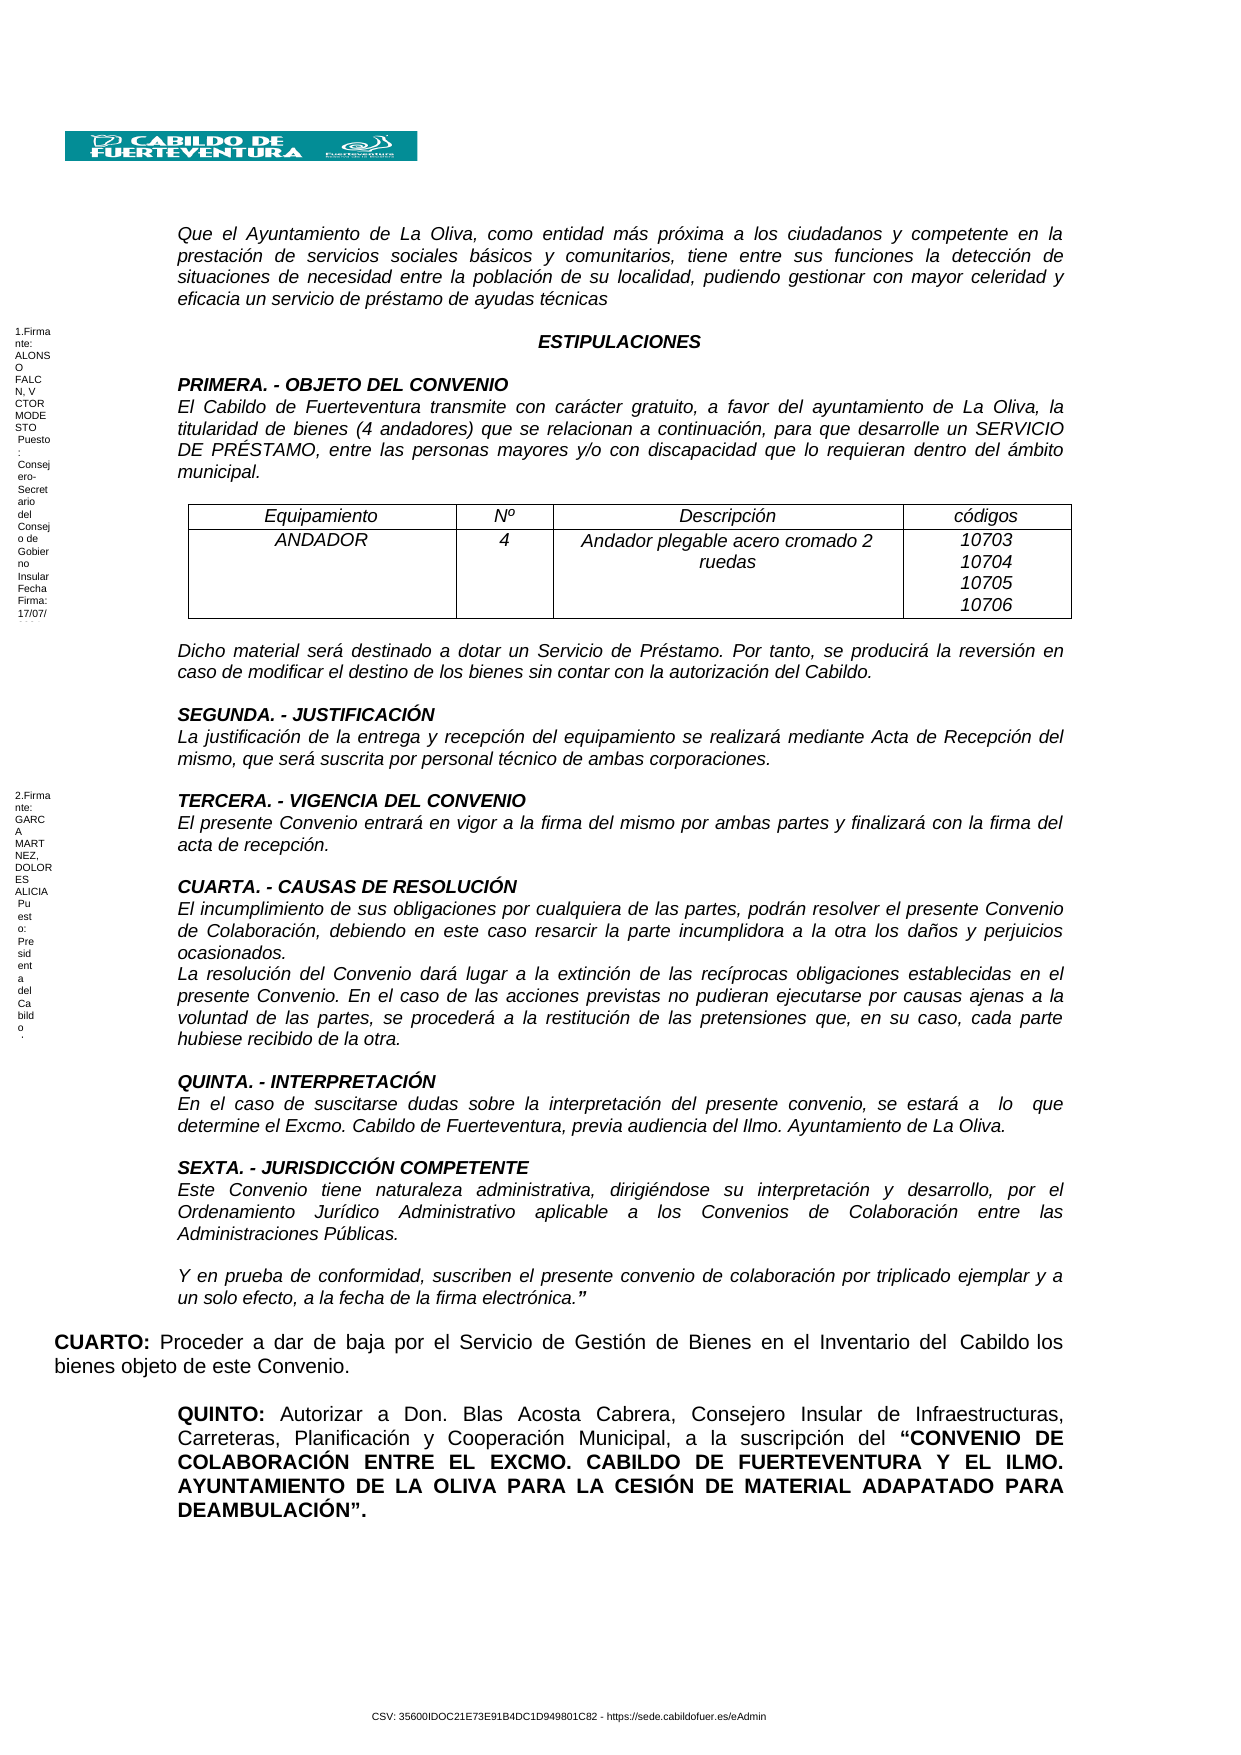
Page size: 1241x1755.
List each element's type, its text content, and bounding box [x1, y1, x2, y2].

table_cell 4 [457, 530, 553, 617]
text Este Convenio tiene naturaleza administrativa, dirigiéndose su interpretación y desarrollo, por el Ordenamiento Jurídico Administrativo aplicable a los Convenios de Colaboración entre las Administraciones Públicas. [177, 1179, 1064, 1244]
text Puesto: Presidenta del Cabildo de Fuerteventura Fecha Firma: 17/07/2024 12:50:33 [18, 898, 34, 1038]
text La justificación de la entrega y recepción del equipamiento se realizará mediante Acta de Recepción del mismo, que será suscrita por personal técnico de ambas corporaciones. [177, 726, 1064, 769]
text El Cabildo de Fuerteventura transmite con carácter gratuito, a favor del ayuntamiento de La Oliva, la titularidad de bienes (4 andadores) que se relacionan a continuación, para que desarrolle un SERVICIO DE PRÉSTAMO, entre las personas mayores y/o con discapacidad que lo requieran dentro del ámbito municipal. [177, 396, 1064, 482]
text QUINTO: Autorizar a Don. Blas Acosta Cabrera, Consejero Insular de Infraestructuras, Carreteras, Planificación y Cooperación Municipal, a la suscripción del “CONVENIO DE COLABORACIÓN ENTRE EL EXCMO. CABILDO DE FUERTEVENTURA Y EL ILMO. AYUNTAMIENTO DE LA OLIVA PARA LA CESIÓN DE MATERIAL ADAPATADO PARA DEAMBULACIÓN”. [177, 1401, 1064, 1522]
text En el caso de suscitarse dudas sobre la interpretación del presente convenio, se estará a lo que determine el Excmo. Cabildo de Fuerteventura, previa audiencia del Ilmo. Ayuntamiento de La Oliva. [177, 1093, 1064, 1136]
text PRIMERA. - OBJETO DEL CONVENIO [177, 374, 1241, 396]
text 2.Firmante: GARC A MART NEZ, DOLORES ALICIA [15, 790, 52, 897]
table_header Descripción [554, 505, 903, 529]
table_header códigos [904, 505, 1071, 529]
table_header Nº [457, 505, 553, 529]
text ESTIPULACIONES [503, 331, 737, 353]
text CUARTA. - CAUSAS DE RESOLUCIÓN [177, 877, 1241, 898]
picture [366, 1708, 957, 1725]
table_cell Andador plegable acero cromado 2 ruedas [554, 530, 903, 617]
text Puesto: Consejero-Secretario del Consejo de Gobierno Insular Fecha Firma: 17/07/2024 11:57:58 [18, 434, 51, 621]
text Y en prueba de conformidad, suscriben el presente convenio de colaboración por triplicado ejemplar y a un solo efecto, a la fecha de la firma electrónica.” [177, 1265, 1064, 1308]
text Que el Ayuntamiento de La Oliva, como entidad más próxima a los ciudadanos y competente en la prestación de servicios sociales básicos y comunitarios, tiene entre sus funciones la detección de situaciones de necesidad entre la población de su localidad, pudiendo gestionar con mayor celeridad y eficacia un servicio de préstamo de ayudas técnicas [177, 223, 1064, 309]
text El presente Convenio entrará en vigor a la firma del mismo por ambas partes y finalizará con la firma del acta de recepción. [177, 812, 1064, 855]
picture [65, 131, 418, 161]
text QUINTA. - INTERPRETACIÓN [177, 1071, 1241, 1093]
table_header Equipamiento [189, 505, 456, 529]
text 1.Firmante: ALONSO FALC N, V CTOR MODESTO [15, 326, 52, 433]
text El incumplimiento de sus obligaciones por cualquiera de las partes, podrán resolver el presente Convenio de Colaboración, debiendo en este caso resarcir la parte incumplidora a la otra los daños y perjuicios ocasionados. [177, 898, 1064, 963]
text SEXTA. - JURISDICCIÓN COMPETENTE [177, 1157, 1241, 1179]
text CUARTO: Proceder a dar de baja por el Servicio de Gestión de Bienes en el Inventario del Cabildo los bienes objeto de este Convenio. [54, 1330, 1064, 1378]
text TERCERA. - VIGENCIA DEL CONVENIO [177, 790, 1241, 812]
text La resolución del Convenio dará lugar a la extinción de las recíprocas obligaciones establecidas en el presente Convenio. En el caso de las acciones previstas no pudieran ejecutarse por causas ajenas a la voluntad de las partes, se procederá a la restitución de las pretensiones que, en su caso, cada parte hubiese recibido de la otra. [177, 963, 1064, 1050]
table_cell 10703 10704 10705 10706 [904, 530, 1071, 617]
table_cell ANDADOR [189, 530, 456, 617]
text SEGUNDA. - JUSTIFICACIÓN [177, 704, 1241, 726]
text Dicho material será destinado a dotar un Servicio de Préstamo. Por tanto, se producirá la reversión en caso de modificar el destino de los bienes sin contar con la autorización del Cabildo. [177, 639, 1064, 683]
